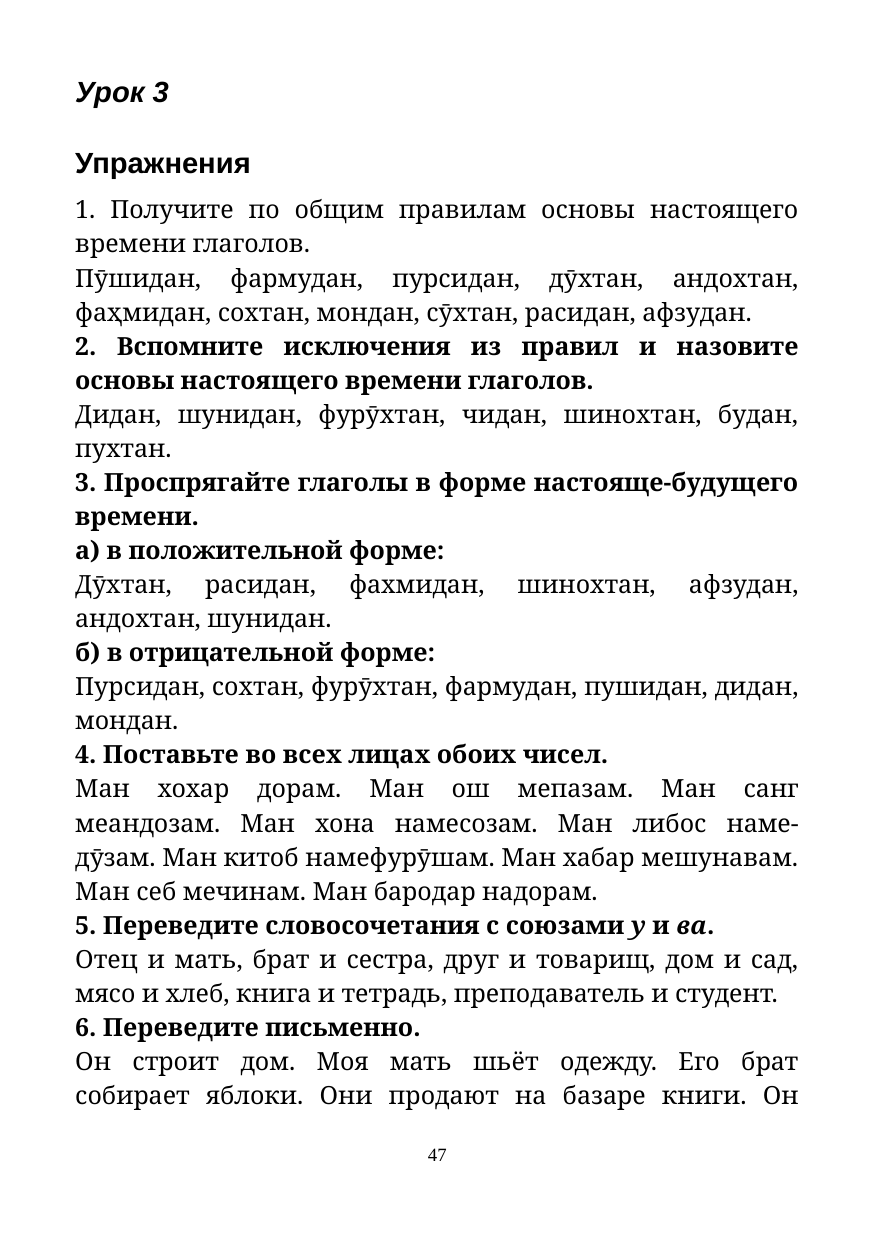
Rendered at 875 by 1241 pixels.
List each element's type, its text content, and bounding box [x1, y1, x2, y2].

text 1. Получите по общим правилам основы настоящего времени глаго­лов. [75, 192, 799, 260]
text 3. Проспрягайте глаголы в форме настояще-будущего време­ни. [75, 464, 799, 533]
text 2. Вспомните исключения из правил и назовите основы настоя­щего времени глаголов. [75, 328, 799, 396]
text Дӯхтан, расидан, фахмидан, шинохтан, афзудан, андохтан, шунидан. [75, 567, 799, 635]
text 4. Поставьте во всех лицах обоих чисел. [75, 737, 799, 771]
text Пурсидан, сохтан, фурӯхтан, фармудан, пушидан, дидан, мондан. [75, 669, 799, 737]
text 6. Переведите письменно. [75, 1009, 799, 1044]
text Он строит дом. Моя мать шьёт одежду. Его брат собирает яблоки. Они продают на базаре книги. Он [75, 1044, 799, 1112]
subtitle Урок 3 [75, 75, 799, 108]
text Отец и мать, брат и сестра, друг и товарищ, дом и сад, мясо и хлеб, книга и тетрадь, преподаватель и студент. [75, 941, 799, 1009]
text Дидан, шунидан, фурӯхтан, чидан, шинохтан, будан, пухтан. [75, 396, 799, 464]
subtitle Упражнения [75, 146, 799, 179]
text а) в положительной форме: [75, 533, 799, 567]
text Ман хохар дорам. Ман ош мепазам. Ман санг меандозам. Ман хона намесозам. Ман либос наме- дӯзам. Ман китоб намефурӯшам. Ман хабар мешунавам. Ман себ мечинам. Ман бародар надорам. [75, 771, 799, 907]
text Пӯшидан, фармудан, пурсидан, дӯхтан, андохтан, фаҳмидан, сохтан, мондан, сӯхтан, расидан, афзудан. [75, 260, 799, 328]
text б) в отрицательной форме: [75, 635, 799, 669]
text 5. Переведите словосочетания с союзами у и ва. [75, 907, 799, 941]
